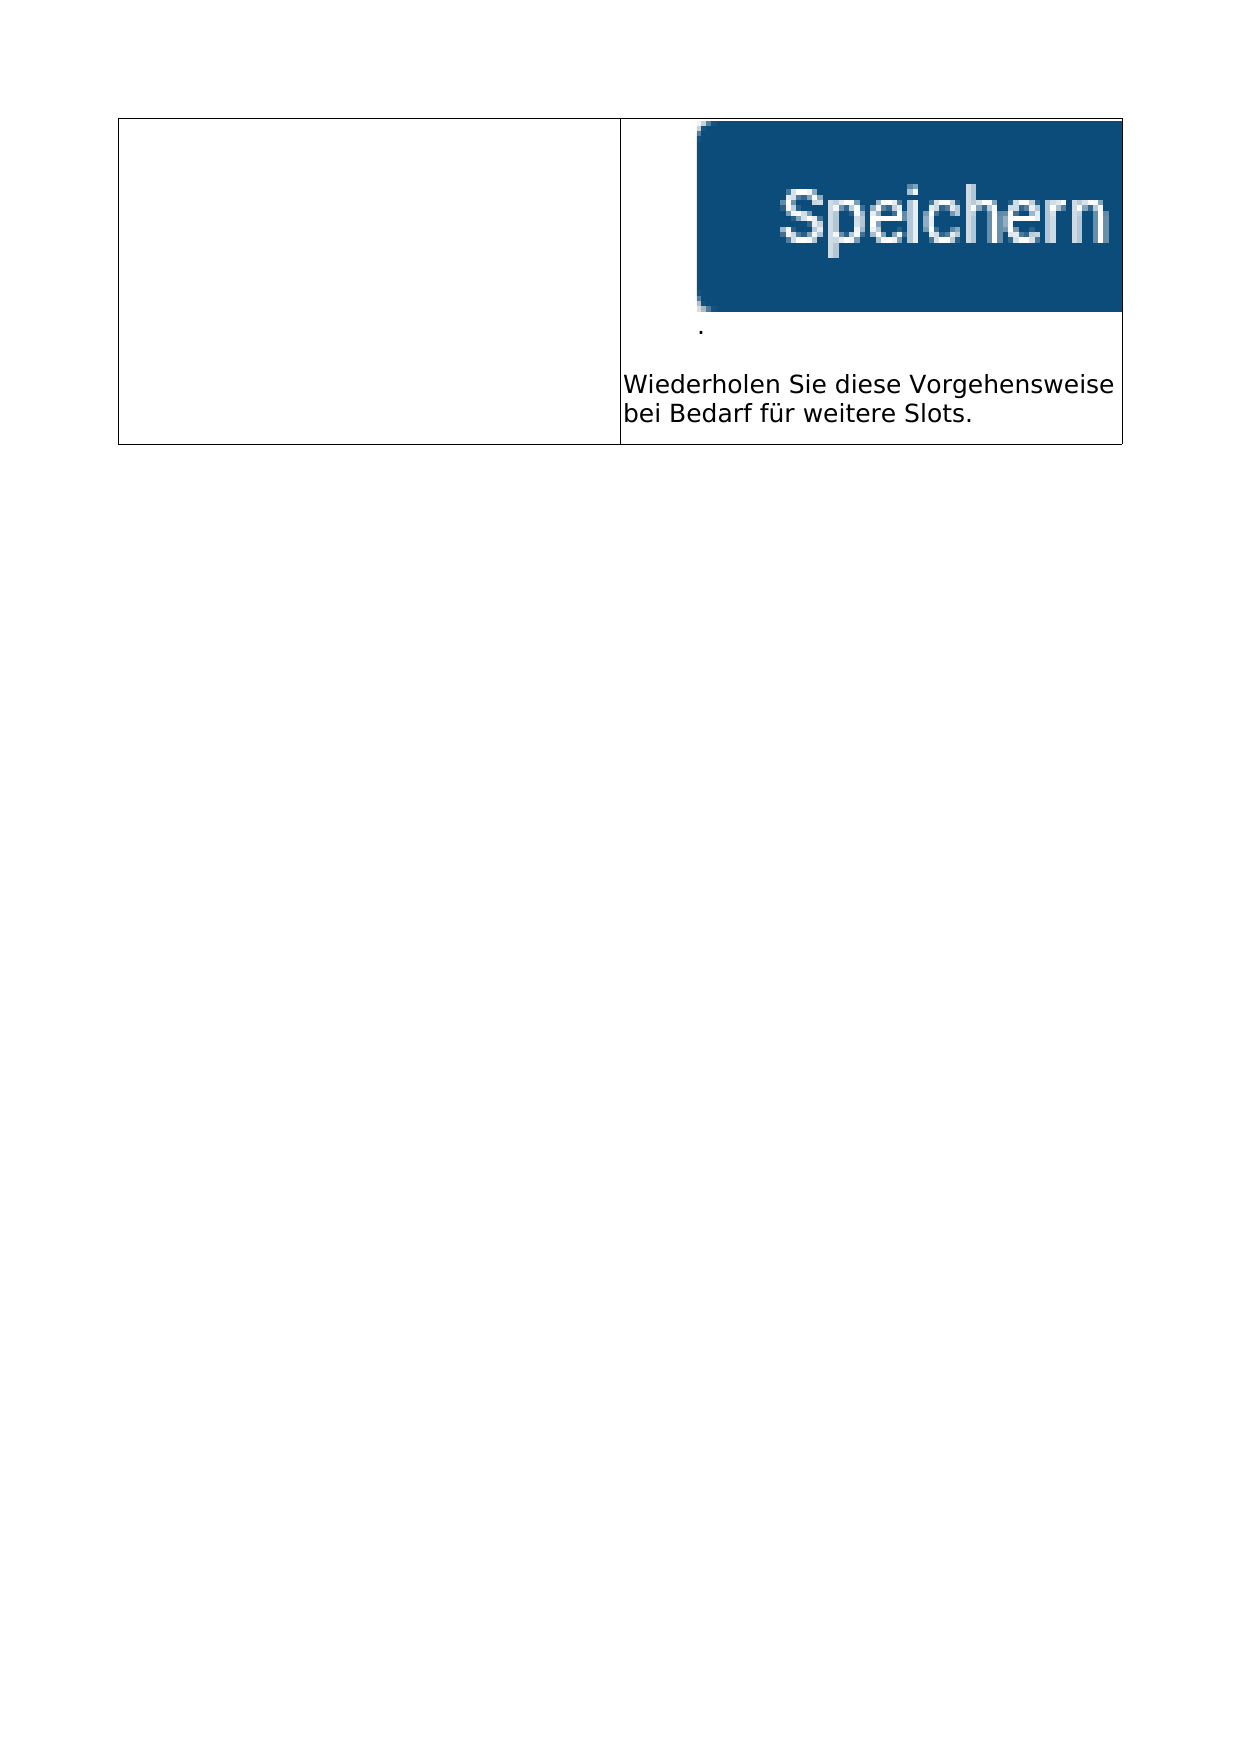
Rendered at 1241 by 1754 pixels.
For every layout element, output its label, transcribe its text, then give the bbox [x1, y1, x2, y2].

picture [696, 121, 1123, 312]
table_header . Wiederholen Sie diese Vorgehensweise bei Bedarf für weitere Slots. [621, 119, 1122, 443]
table_header [119, 119, 620, 443]
